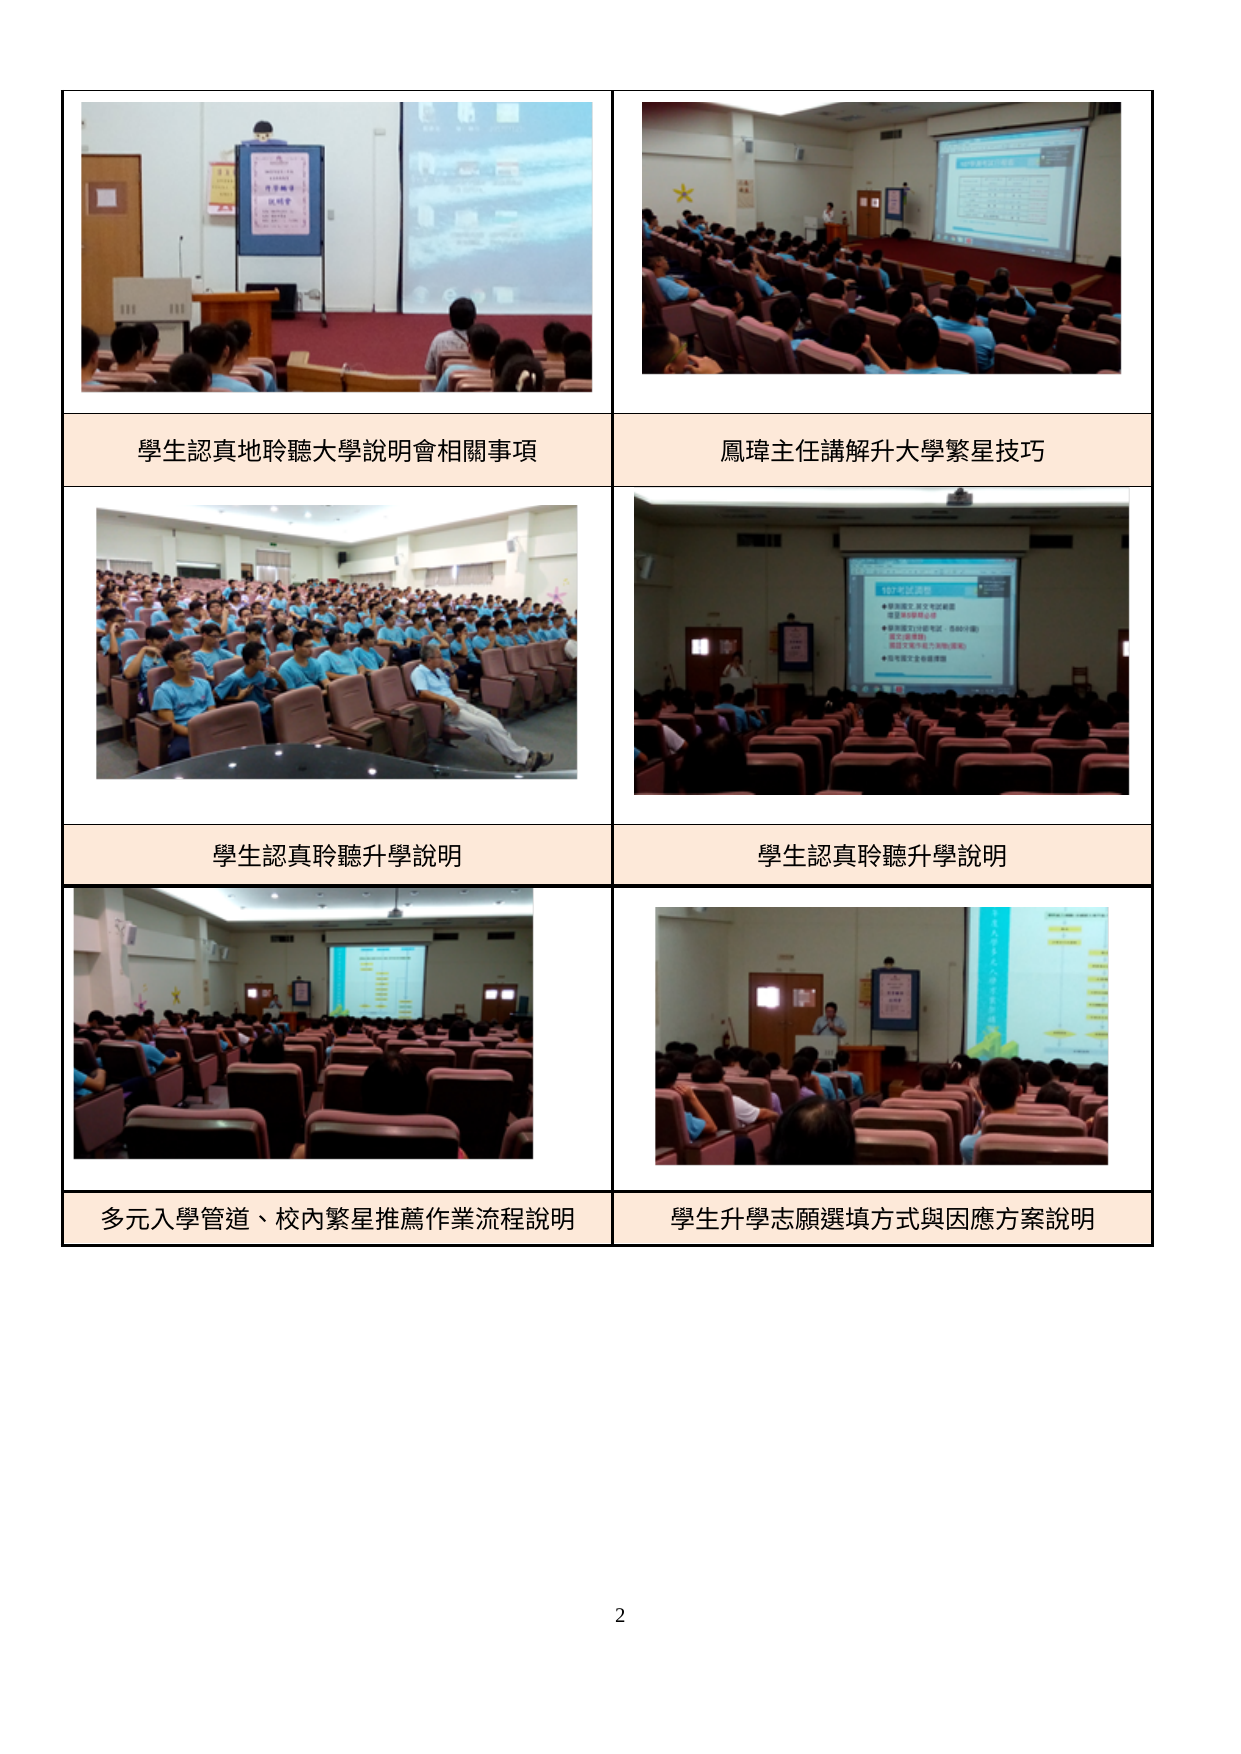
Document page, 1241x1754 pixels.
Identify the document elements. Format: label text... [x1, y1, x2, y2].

picture [96, 505, 579, 781]
picture [81, 102, 594, 394]
picture [642, 102, 1123, 376]
picture [655, 907, 1110, 1167]
table_cell 多元入學管道、校內繁星推薦作業流程說明 [64, 1193, 611, 1243]
table_cell 學生認真聆聽升學說明 [64, 825, 611, 884]
table_cell [64, 888, 611, 1189]
table_cell [614, 91, 1151, 413]
table_cell 學生認真地聆聽大學說明會相關事項 [64, 414, 611, 486]
table_cell [64, 91, 611, 413]
table_cell 鳳瑋主任講解升大學繁星技巧 [614, 414, 1151, 486]
picture [634, 486, 1131, 795]
table_cell 學生認真聆聽升學說明 [614, 825, 1151, 884]
table_cell [614, 487, 1151, 824]
picture [73, 888, 535, 1161]
table_cell 學生升學志願選填方式與因應方案說明 [614, 1193, 1151, 1243]
table_cell [64, 487, 611, 824]
table_cell [614, 888, 1151, 1189]
